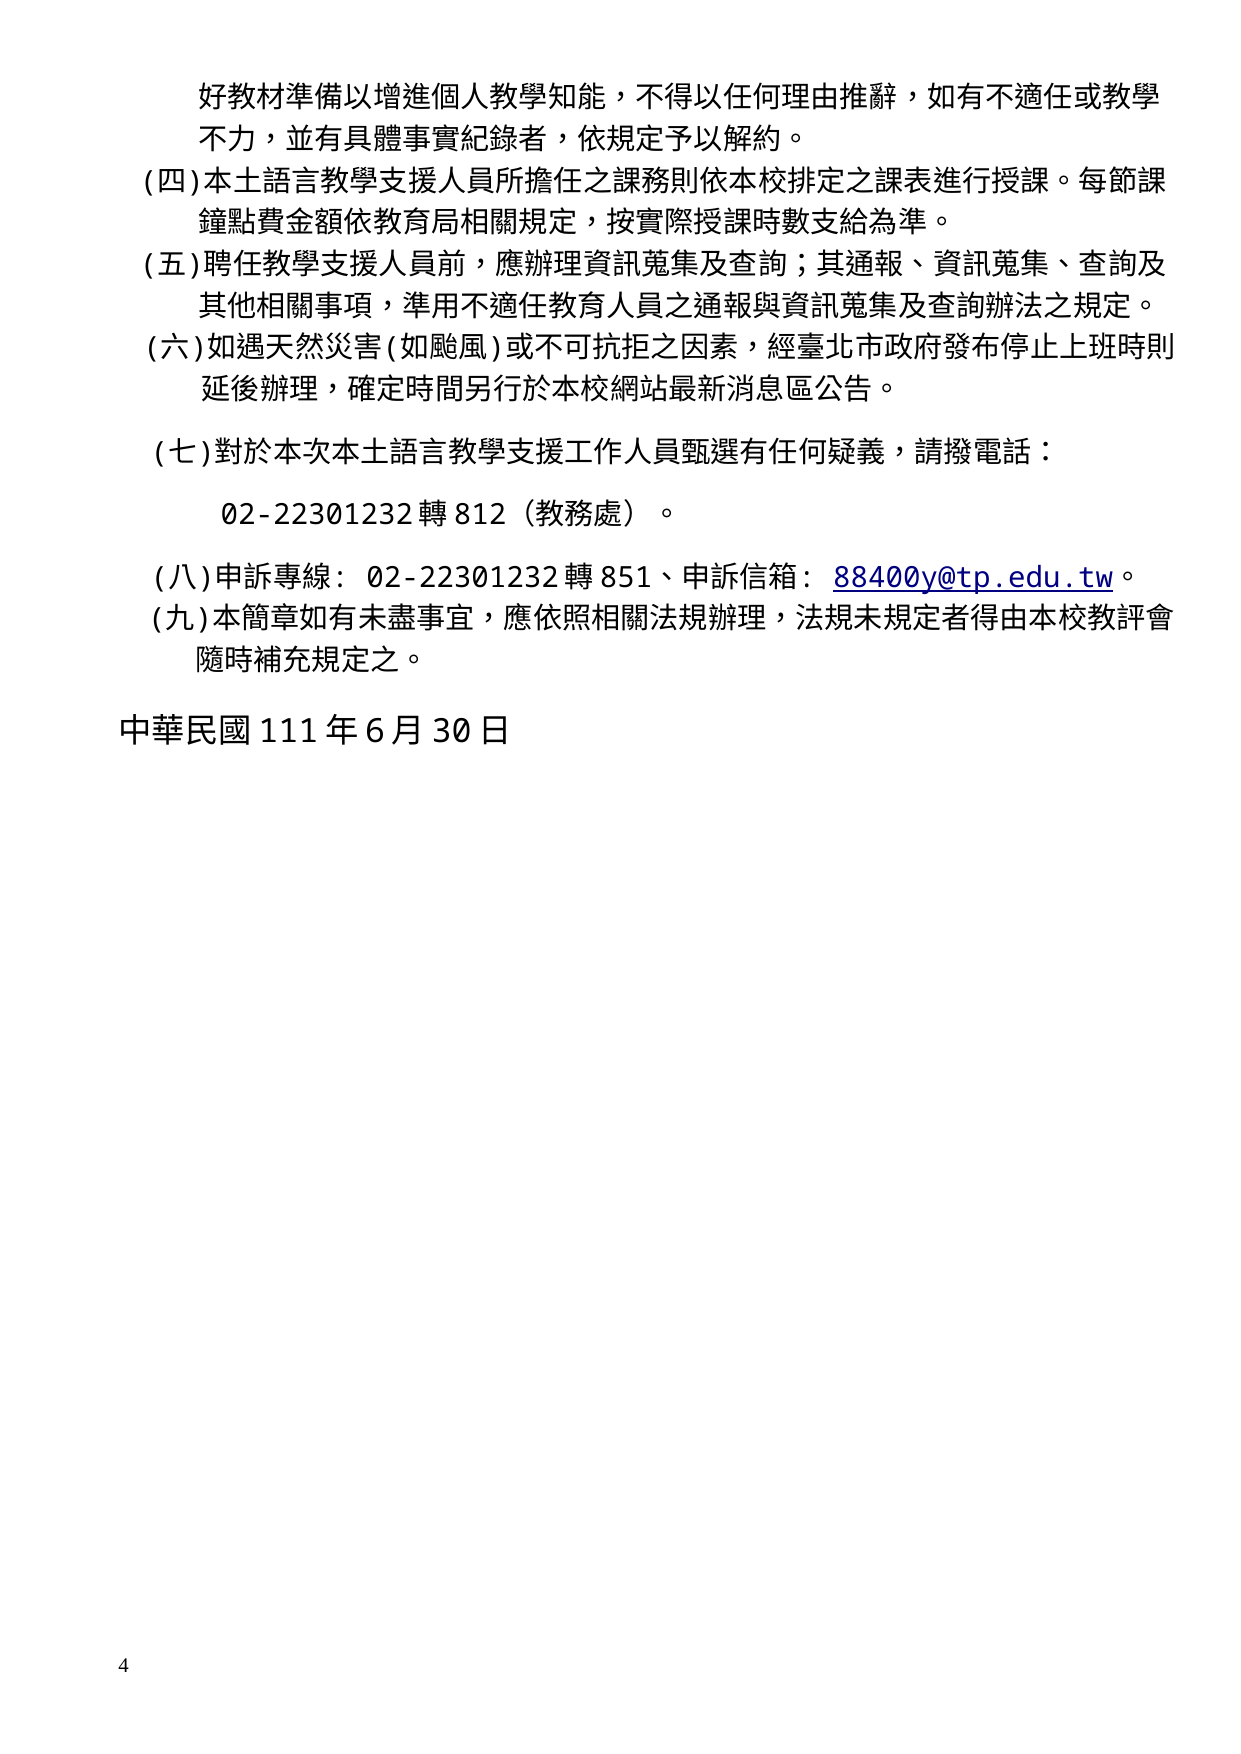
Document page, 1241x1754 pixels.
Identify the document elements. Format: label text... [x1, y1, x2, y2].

text (八)申訴專線: 02-22301232轉851、申訴信箱: 88400y@tp.edu.tw。 [133, 533, 1181, 595]
text (七)對於本次本土語言教學支援工作人員甄選有任何疑義，請撥電話： [133, 408, 1181, 470]
text (五)聘任教學支援人員前，應辦理資訊蒐集及查詢；其通報、資訊蒐集、查詢及其他相關事項，準用不適任教育人員之通報與資訊蒐集及查詢辦法之規定。 [139, 241, 1181, 324]
text (六)如遇天然災害(如颱風)或不可抗拒之因素，經臺北市政府發布停止上班時則延後辦理，確定時間另行於本校網站最新消息區公告。 [143, 324, 1181, 408]
text 中華民國111年6月30日 [118, 714, 1181, 749]
text 02-22301232轉812（教務處）。 [133, 470, 1181, 533]
text 好教材準備以增進個人教學知能，不得以任何理由推辭，如有不適任或教學不力，並有具體事實紀錄者，依規定予以解約。 [139, 74, 1181, 158]
text (九)本簡章如有未盡事宜，應依照相關法規辦理，法規未規定者得由本校教評會隨時補充規定之。 [148, 595, 1181, 679]
text (四)本土語言教學支援人員所擔任之課務則依本校排定之課表進行授課。每節課鐘點費金額依教育局相關規定，按實際授課時數支給為準。 [139, 158, 1181, 241]
